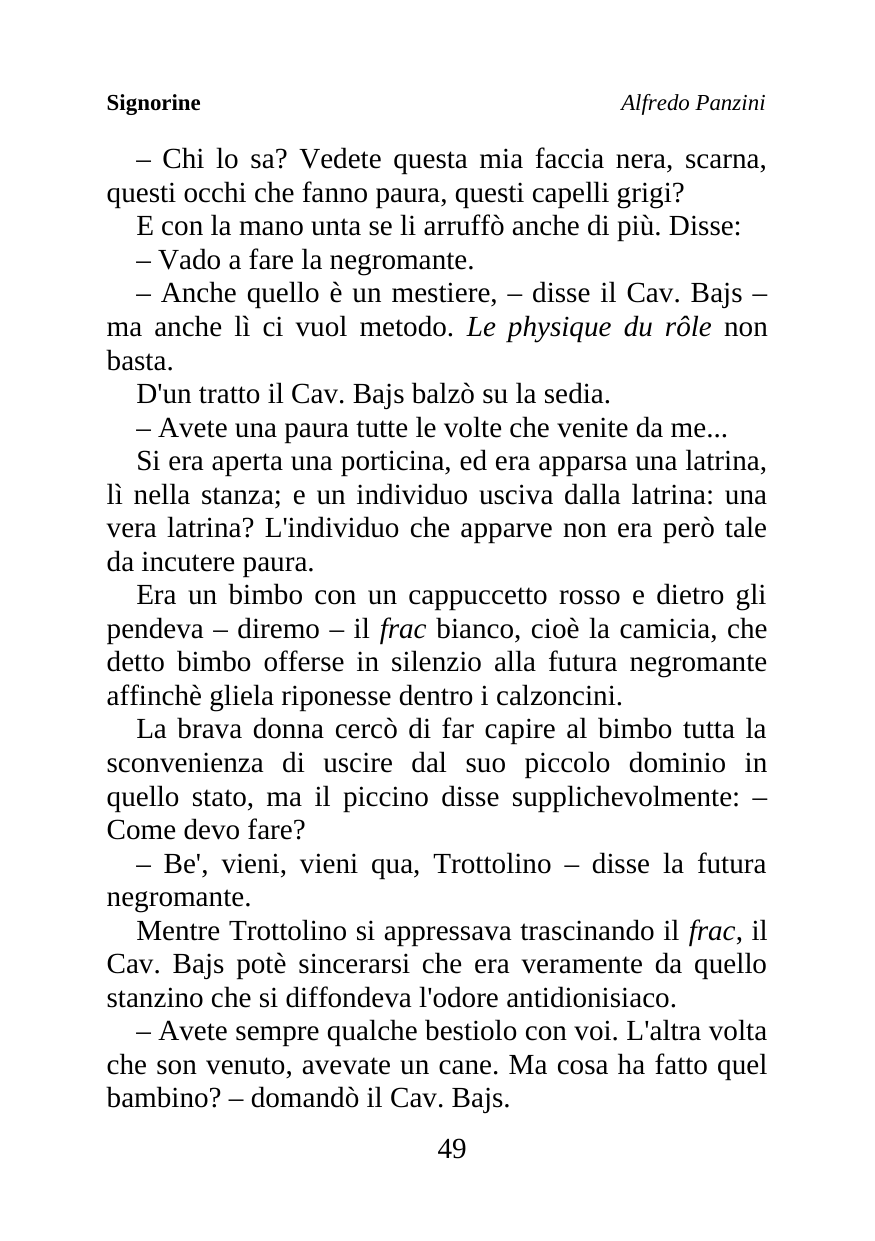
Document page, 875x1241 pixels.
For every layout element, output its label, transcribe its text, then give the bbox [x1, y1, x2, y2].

text Mentre Trottolino si appressava trascinando il frac, il Cav. Bajs potè sincerarsi che era veramente da quello stanzino che si diffondeva l'odore antidionisiaco. [106, 913, 768, 1013]
text – Avete una paura tutte le volte che venite da me... [106, 410, 768, 443]
text – Avete sempre qualche bestiolo con voi. L'altra volta che son venuto, avevate un cane. Ma cosa ha fatto quel bambino? – domandò il Cav. Bajs. [106, 1013, 768, 1114]
text Si era aperta una porticina, ed era apparsa una latrina, lì nella stanza; e un individuo usciva dalla latrina: una vera latrina? L'individuo che apparve non era però tale da incutere paura. [106, 443, 768, 577]
text La brava donna cercò di far capire al bimbo tutta la sconvenienza di uscire dal suo piccolo dominio in quello stato, ma il piccino disse supplichevolmente: – Come devo fare? [106, 712, 768, 846]
text – Anche quello è un mestiere, – disse il Cav. Bajs – ma anche lì ci vuol metodo. Le physique du rôle non basta. [106, 276, 768, 376]
text E con la mano unta se li arruffò anche di più. Disse: [106, 208, 768, 242]
text – Vado a fare la negromante. [106, 242, 768, 276]
text – Chi lo sa? Vedete questa mia faccia nera, scarna, questi occhi che fanno paura, questi capelli grigi? [106, 141, 768, 208]
text D'un tratto il Cav. Bajs balzò su la sedia. [106, 376, 768, 410]
text – Be', vieni, vieni qua, Trottolino – disse la futura negromante. [106, 846, 768, 913]
text Era un bimbo con un cappuccetto rosso e dietro gli pendeva – diremo – il frac bianco, cioè la camicia, che detto bimbo offerse in silenzio alla futura negromante affinchè gliela riponesse dentro i calzoncini. [106, 577, 768, 712]
